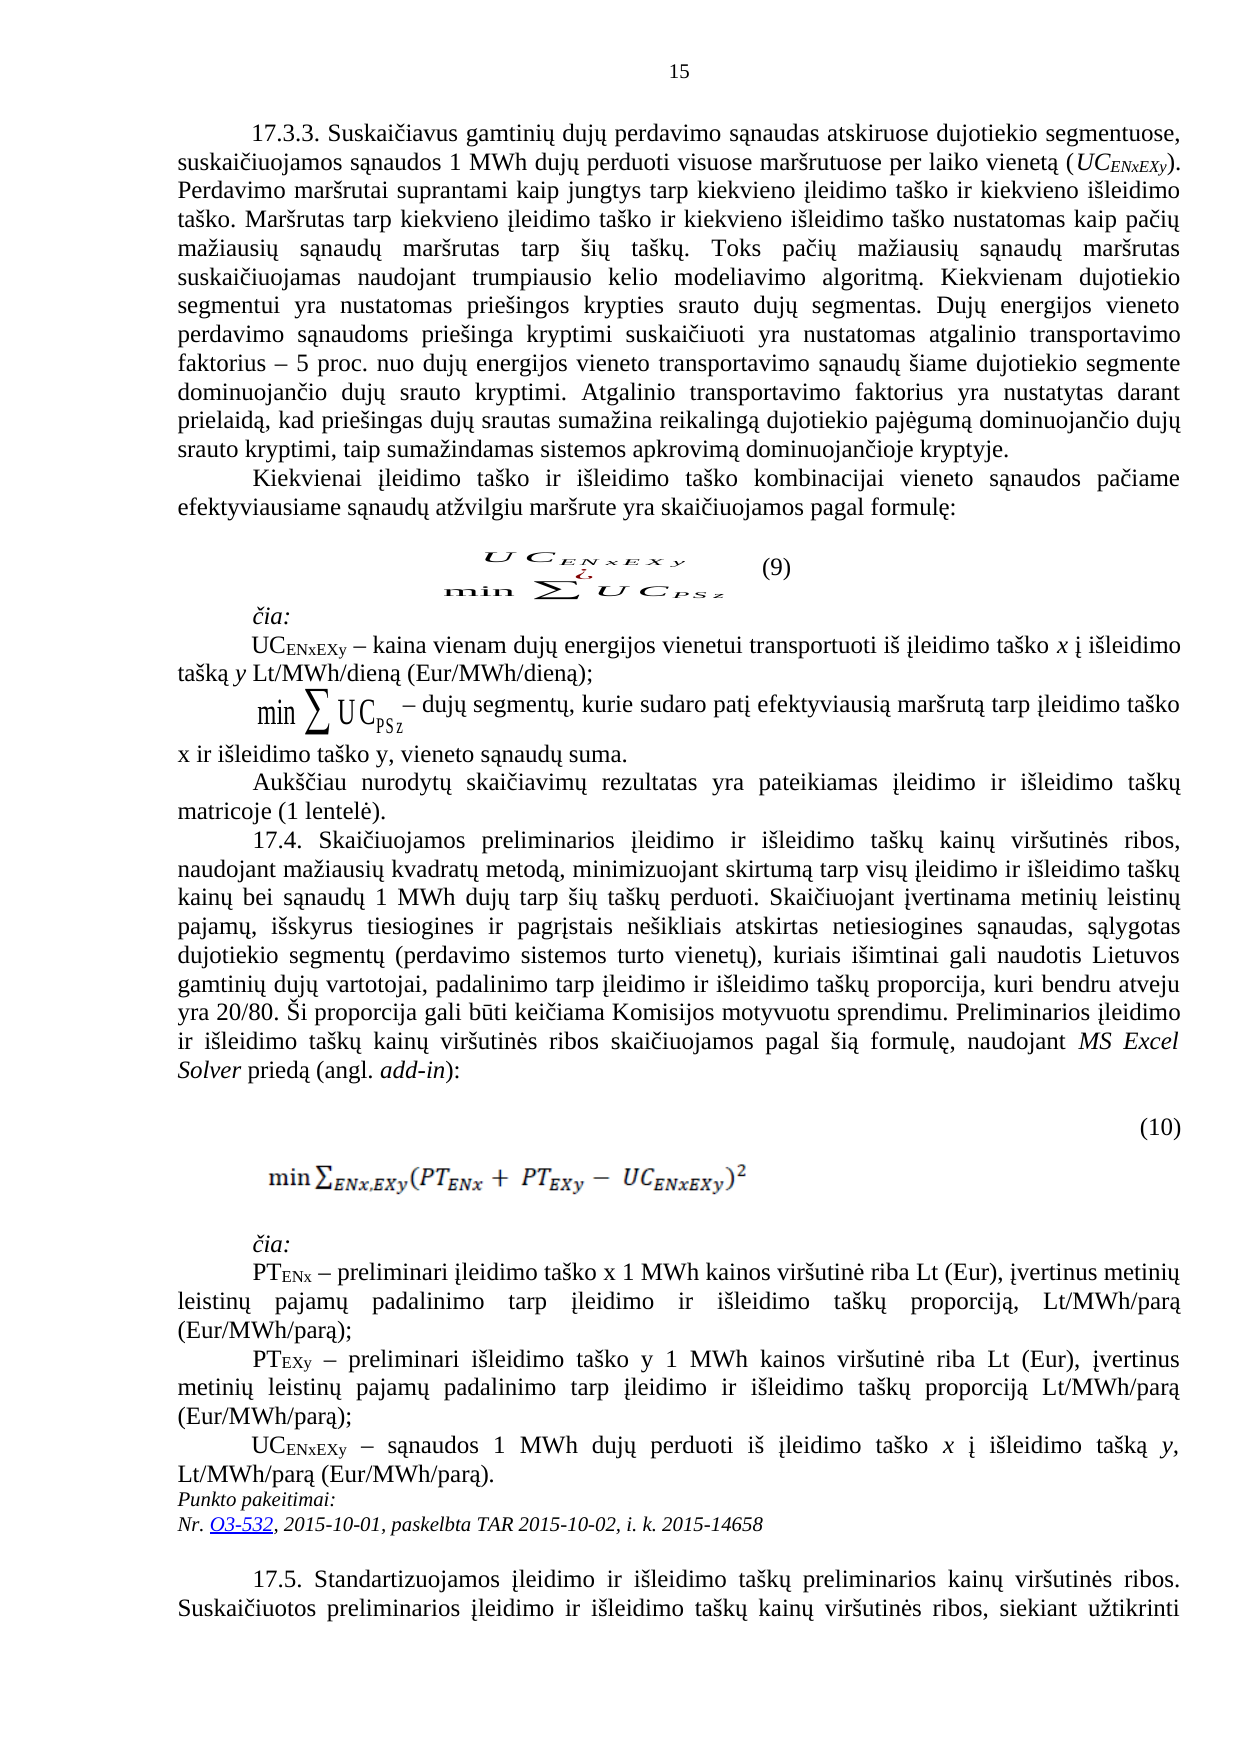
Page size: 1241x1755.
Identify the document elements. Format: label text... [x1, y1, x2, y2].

text čia: [177, 601, 1181, 630]
text – dujų segmentų, kurie sudaro patį efektyviausią maršrutą tarp įleidimo taško x ir išleidimo taško y, vieneto sąnaudų suma. [177, 687, 1181, 767]
text 17.4. Skaičiuojamos preliminarios įleidimo ir išleidimo taškų kainų viršutinės ribos, naudojant mažiausių kvadratų metodą, minimizuojant skirtumą tarp visų įleidimo ir išleidimo taškų kainų bei sąnaudų 1 MWh dujų tarp šių taškų perduoti. Skaičiuojant įvertinama metinių leistinų pajamų, išskyrus tiesiogines ir pagrįstais nešikliais atskirtas netiesiogines sąnaudas, sąlygotas dujotiekio segmentų (perdavimo sistemos turto vienetų), kuriais išimtinai gali naudotis Lietuvos gamtinių dujų vartotojai, padalinimo tarp įleidimo ir išleidimo taškų proporcija, kuri bendru atveju yra 20/80. Ši proporcija gali būti keičiama Komisijos motyvuotu sprendimu. Preliminarios įleidimo ir išleidimo taškų kainų viršutinės ribos skaičiuojamos pagal šią formulę, naudojant MS Excel Solver priedą (angl. add-in): [177, 825, 1181, 1084]
text 17.5. Standartizuojamos įleidimo ir išleidimo taškų preliminarios kainų viršutinės ribos. Suskaičiuotos preliminarios įleidimo ir išleidimo taškų kainų viršutinės ribos, siekiant užtikrinti [177, 1564, 1181, 1622]
text UCENxEXy – sąnaudos 1 MWh dujų perduoti iš įleidimo taško x į išleidimo tašką y, Lt/MWh/parą (Eur/MWh/parą). [177, 1430, 1181, 1487]
text Aukščiau nurodytų skaičiavimų rezultatas yra pateikiamas įleidimo ir išleidimo taškų matricoje (1 lentelė). [177, 767, 1181, 825]
text čia: [177, 1229, 1181, 1257]
text (10) [177, 1112, 1181, 1200]
text Nr. O3-532, 2015-10-01, paskelbta TAR 2015-10-02, i. k. 2015-14658 [177, 1511, 1181, 1536]
text UCENxEXy – kaina vienam dujų energijos vienetui transportuoti iš įleidimo taško x į išleidimo tašką y Lt/MWh/dieną (Eur/MWh/dieną); [177, 630, 1181, 687]
text 17.3.3. Suskaičiavus gamtinių dujų perdavimo sąnaudas atskiruose dujotiekio segmentuose, suskaičiuojamos sąnaudos 1 MWh dujų perduoti visuose maršrutuose per laiko vienetą (UCENxEXy). Perdavimo maršrutai suprantami kaip jungtys tarp kiekvieno įleidimo taško ir kiekvieno išleidimo taško. Maršrutas tarp kiekvieno įleidimo taško ir kiekvieno išleidimo taško nustatomas kaip pačių mažiausių sąnaudų maršrutas tarp šių taškų. Toks pačių mažiausių sąnaudų maršrutas suskaičiuojamas naudojant trumpiausio kelio modeliavimo algoritmą. Kiekvienam dujotiekio segmentui yra nustatomas priešingos krypties srauto dujų segmentas. Dujų energijos vieneto perdavimo sąnaudoms priešinga kryptimi suskaičiuoti yra nustatomas atgalinio transportavimo faktorius – 5 proc. nuo dujų energijos vieneto transportavimo sąnaudų šiame dujotiekio segmente dominuojančio dujų srauto kryptimi. Atgalinio transportavimo faktorius yra nustatytas darant prielaidą, kad priešingas dujų srautas sumažina reikalingą dujotiekio pajėgumą dominuojančio dujų srauto kryptimi, taip sumažindamas sistemos apkrovimą dominuojančioje kryptyje. [177, 118, 1181, 463]
text Punkto pakeitimai: [177, 1487, 1181, 1511]
text (9) [177, 549, 1181, 601]
text Kiekvienai įleidimo taško ir išleidimo taško kombinacijai vieneto sąnaudos pačiame efektyviausiame sąnaudų atžvilgiu maršrute yra skaičiuojamos pagal formulę: [177, 463, 1181, 521]
text PTEXy – preliminari išleidimo taško y 1 MWh kainos viršutinė riba Lt (Eur), įvertinus metinių leistinų pajamų padalinimo tarp įleidimo ir išleidimo taškų proporciją Lt/MWh/parą (Eur/MWh/parą); [177, 1344, 1181, 1430]
text PTENx – preliminari įleidimo taško x 1 MWh kainos viršutinė riba Lt (Eur), įvertinus metinių leistinų pajamų padalinimo tarp įleidimo ir išleidimo taškų proporciją, Lt/MWh/parą (Eur/MWh/parą); [177, 1257, 1181, 1344]
